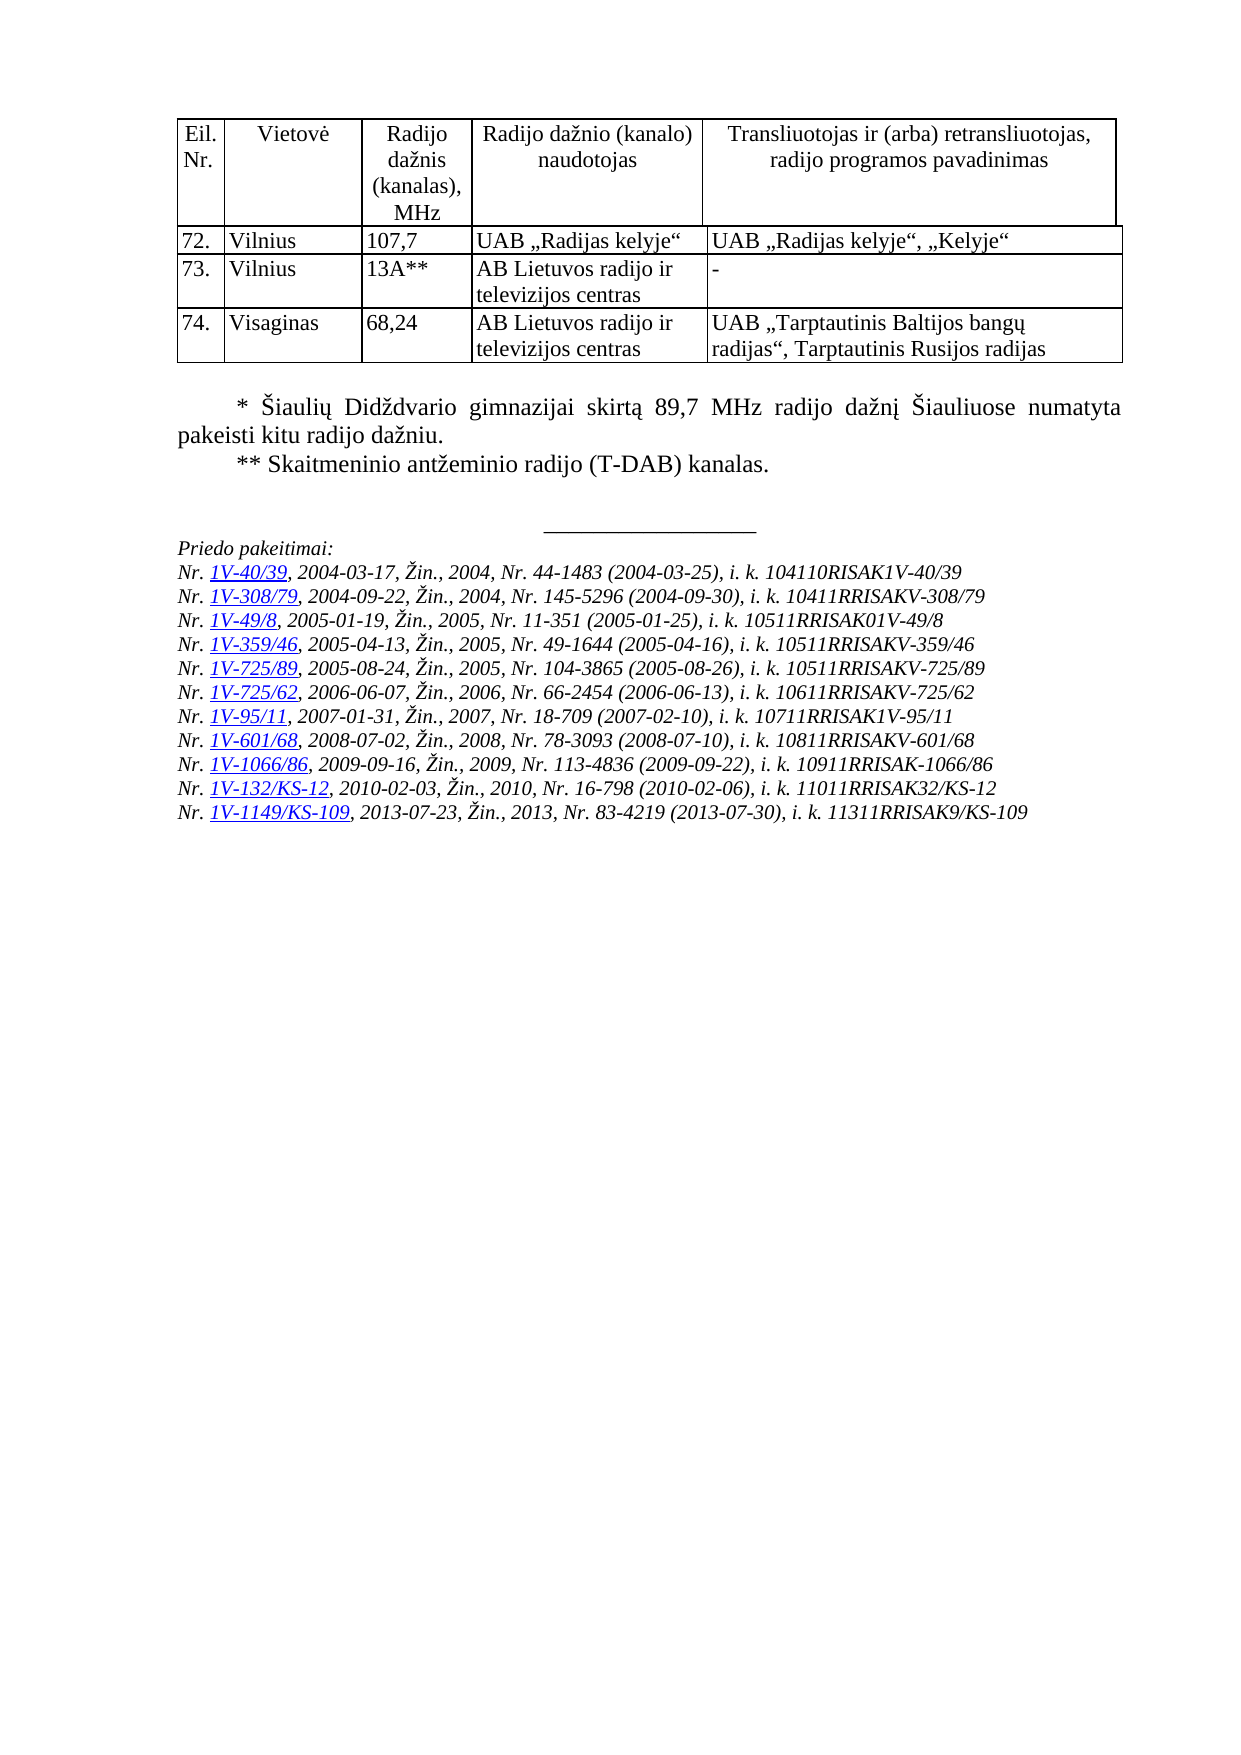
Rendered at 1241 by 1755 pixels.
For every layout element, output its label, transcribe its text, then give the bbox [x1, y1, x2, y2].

text Nr. 1V-725/62, 2006-06-07, Žin., 2006, Nr. 66-2454 (2006-06-13), i. k. 10611RRISAKV-725/62 [177, 680, 1122, 704]
table_cell - [708, 255, 1122, 307]
table_cell 107,7 [363, 227, 471, 253]
table_cell 73. [178, 255, 224, 307]
text Nr. 1V-1149/KS-109, 2013-07-23, Žin., 2013, Nr. 83-4219 (2013-07-30), i. k. 11311RRISAK9/KS-109 [177, 800, 1122, 824]
table_header [1117, 118, 1122, 225]
table_cell AB Lietuvos radijo ir televizijos centras [473, 255, 707, 307]
text Nr. 1V-1066/86, 2009-09-16, Žin., 2009, Nr. 113-4836 (2009-09-22), i. k. 10911RRISAK-1066/86 [177, 752, 1122, 776]
table_header Transliuotojas ir (arba) retransliuotojas, radijo programos pavadinimas [703, 120, 1115, 225]
table_header Eil. Nr. [178, 120, 224, 225]
table_cell Visaginas [225, 309, 361, 362]
text Nr. 1V-601/68, 2008-07-02, Žin., 2008, Nr. 78-3093 (2008-07-10), i. k. 10811RRISAKV-601/68 [177, 728, 1122, 752]
text Nr. 1V-40/39, 2004-03-17, Žin., 2004, Nr. 44-1483 (2004-03-25), i. k. 104110RISAK1V-40/39 [177, 560, 1122, 584]
table_cell 68,24 [363, 309, 471, 362]
table_cell Vilnius [225, 227, 361, 253]
table_header Radijo dažnis (kanalas), MHz [363, 120, 471, 225]
text Priedo pakeitimai: [177, 536, 1122, 560]
table_cell UAB „Radijas kelyje“ [473, 227, 707, 253]
text Nr. 1V-49/8, 2005-01-19, Žin., 2005, Nr. 11-351 (2005-01-25), i. k. 10511RRISAK01V-49/8 [177, 608, 1122, 632]
text Nr. 1V-359/46, 2005-04-13, Žin., 2005, Nr. 49-1644 (2005-04-16), i. k. 10511RRISAKV-359/46 [177, 632, 1122, 656]
table_cell AB Lietuvos radijo ir televizijos centras [473, 309, 707, 362]
table_cell UAB „Tarptautinis Baltijos bangų radijas“, Tarptautinis Rusijos radijas [708, 309, 1122, 362]
text ** Skaitmeninio antžeminio radijo (T-DAB) kanalas. [177, 449, 1122, 478]
table_cell 72. [178, 227, 224, 253]
text Nr. 1V-308/79, 2004-09-22, Žin., 2004, Nr. 145-5296 (2004-09-30), i. k. 10411RRISAKV-308/79 [177, 584, 1122, 608]
text Nr. 1V-725/89, 2005-08-24, Žin., 2005, Nr. 104-3865 (2005-08-26), i. k. 10511RRISAKV-725/89 [177, 656, 1122, 680]
text _________________ [177, 507, 1122, 536]
text Nr. 1V-95/11, 2007-01-31, Žin., 2007, Nr. 18-709 (2007-02-10), i. k. 10711RRISAK1V-95/11 [177, 704, 1122, 728]
table_header Vietovė [225, 120, 361, 225]
table_header Radijo dažnio (kanalo) naudotojas [473, 120, 702, 225]
table_cell 13A** [363, 255, 471, 307]
text * Šiaulių Didždvario gimnazijai skirtą 89,7 MHz radijo dažnį Šiauliuose numatyta pakeisti kitu radijo dažniu. [177, 392, 1122, 449]
table_cell UAB „Radijas kelyje“, „Kelyje“ [708, 227, 1122, 253]
text Nr. 1V-132/KS-12, 2010-02-03, Žin., 2010, Nr. 16-798 (2010-02-06), i. k. 11011RRISAK32/KS-12 [177, 776, 1122, 800]
table_cell 74. [178, 309, 224, 362]
table_cell Vilnius [225, 255, 361, 307]
